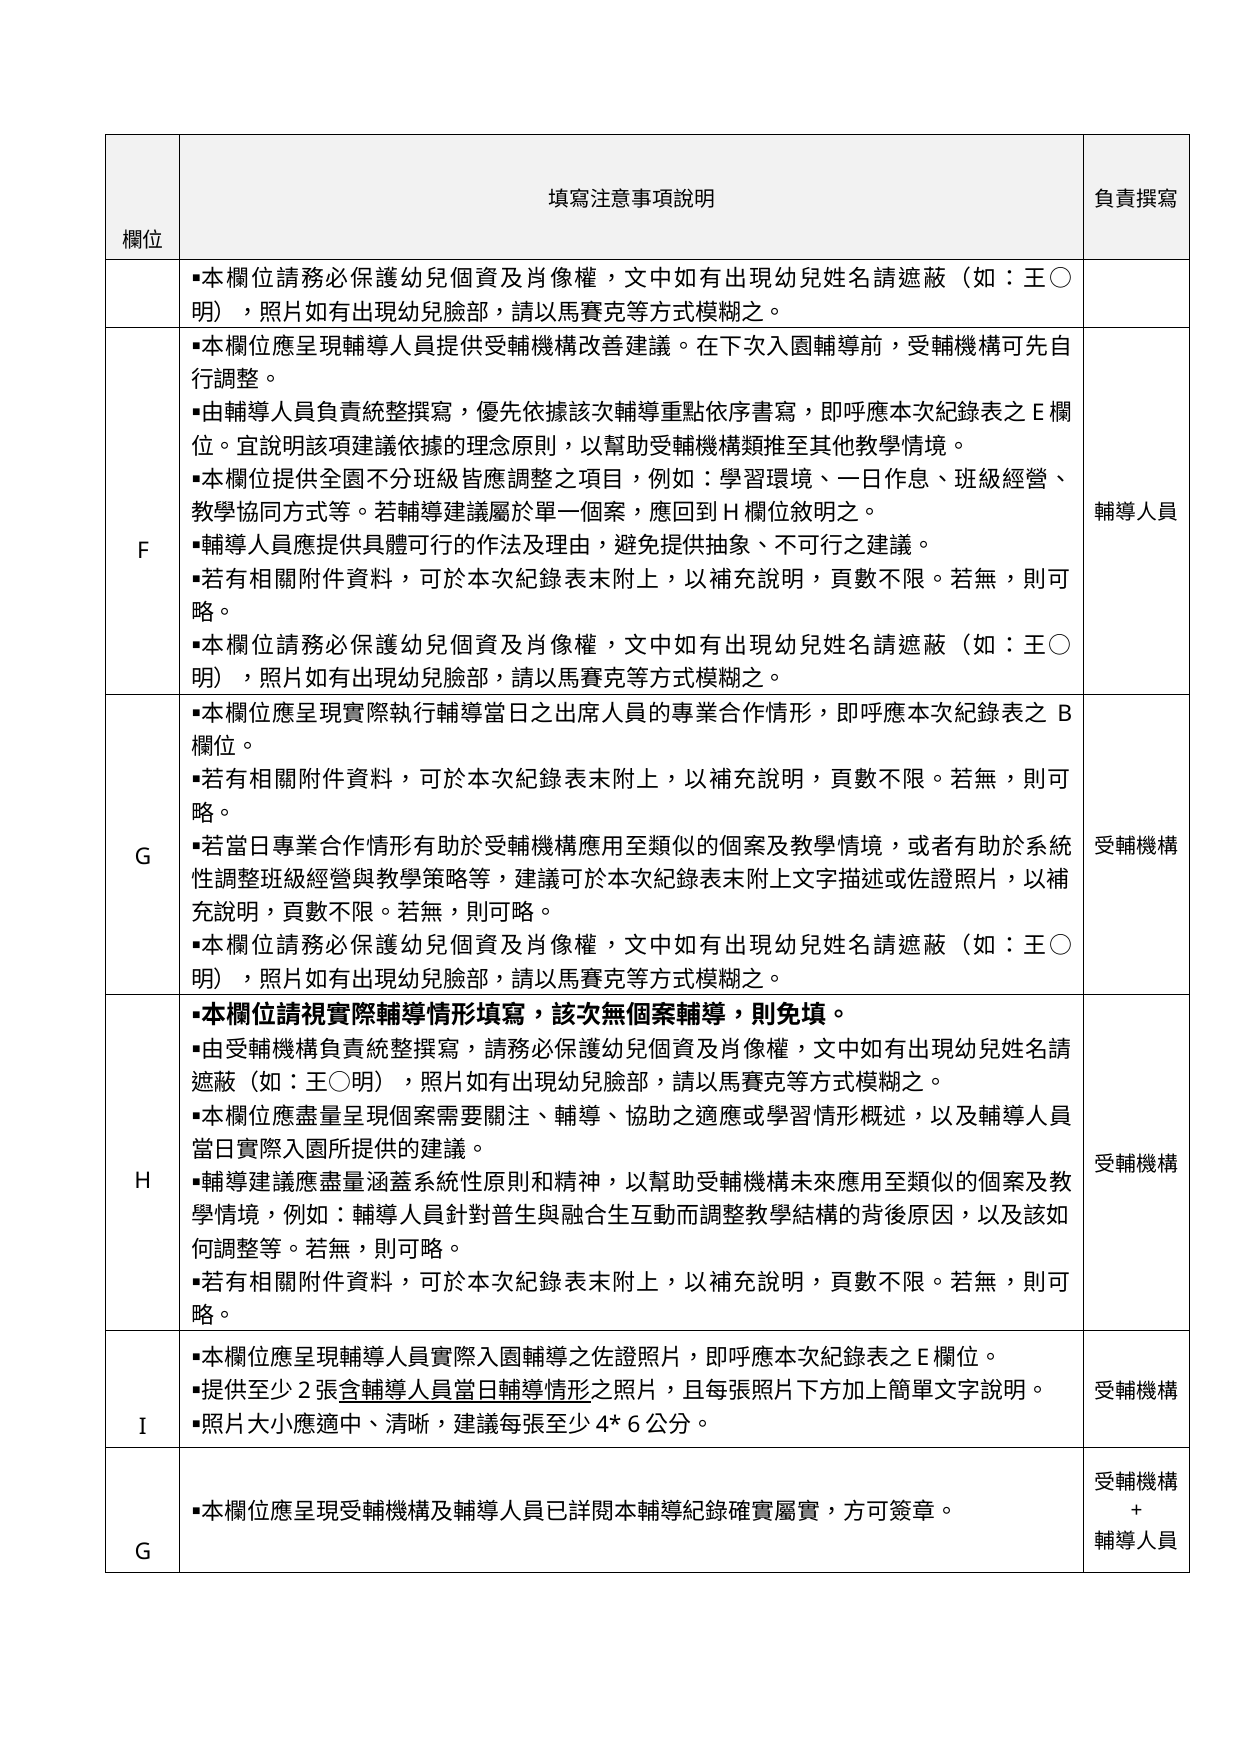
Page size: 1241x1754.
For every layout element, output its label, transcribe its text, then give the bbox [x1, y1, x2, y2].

table_cell 本欄位請依照輔導申請表中第二項(申請資料)之「八、輔導次數、時數及內容說明」欄位中的所填內容，即為本欄位應填入之輔導重點。 若原輔導目標欲調整異動，請將原句施以刪除線，再換行以紅字補充說明原因。 請務必注意，若未主動說明異動原因，可能被視為「未達成」原既定輔導目標，將影響後續成果審查結果。 若有相關附件資料，建議可於本次紀錄表末附上，以補充說明，頁數不限。若無，則可略。 若當日輔導重點有助於受輔機構應用至類似的個案及教學情境，或者有助於系統性調整班級經營與教學策略等，建議可於本次紀錄表末附上文字描述或佐證照片，以補充說明，頁數不限。若無，則可略。 本欄位請務必保護幼兒個資及肖像權，文中如有出現幼兒姓名請遮蔽（如：王○明），照片如有出現幼兒臉部，請以馬賽克等方式模糊之。 [180, 260, 1083, 327]
table_header 欄位 [106, 135, 179, 259]
table_header 負責撰寫 [1084, 135, 1189, 259]
table_cell [1084, 260, 1189, 327]
table_cell 本欄位請視實際輔導情形填寫，該次無個案輔導，則免填。 由受輔機構負責統整撰寫，請務必保護幼兒個資及肖像權，文中如有出現幼兒姓名請遮蔽（如：王○明），照片如有出現幼兒臉部，請以馬賽克等方式模糊之。 本欄位應盡量呈現個案需要關注、輔導、協助之適應或學習情形概述，以及輔導人員當日實際入園所提供的建議。 輔導建議應盡量涵蓋系統性原則和精神，以幫助受輔機構未來應用至類似的個案及教學情境，例如：輔導人員針對普生與融合生互動而調整教學結構的背後原因，以及該如何調整等。若無，則可略。 若有相關附件資料，可於本次紀錄表末附上，以補充說明，頁數不限。若無，則可略。 [180, 995, 1083, 1330]
table_cell 受輔機構 [1084, 1331, 1189, 1447]
table_cell 受輔機構+ 輔導人員 [1084, 1448, 1189, 1572]
table_cell 受輔機構 [1084, 995, 1189, 1330]
table_cell 本欄位應呈現輔導人員實際入園輔導之佐證照片，即呼應本次紀錄表之E欄位。 提供至少2張含輔導人員當日輔導情形之照片，且每張照片下方加上簡單文字說明。 照片大小應適中、清晰，建議每張至少4* 6公分。 [180, 1331, 1083, 1447]
table_cell 本欄位應呈現受輔機構及輔導人員已詳閱本輔導紀錄確實屬實，方可簽章。 [180, 1448, 1083, 1572]
table_cell [106, 260, 179, 327]
table_cell I [106, 1331, 179, 1447]
table_cell H [106, 995, 179, 1330]
table_cell G [106, 695, 179, 994]
table_cell F [106, 328, 179, 693]
table_cell 受輔機構 [1084, 695, 1189, 994]
table_cell 本欄位應呈現實際執行輔導當日之出席人員的專業合作情形，即呼應本次紀錄表之B欄位。 若有相關附件資料，可於本次紀錄表末附上，以補充說明，頁數不限。若無，則可略。 若當日專業合作情形有助於受輔機構應用至類似的個案及教學情境，或者有助於系統性調整班級經營與教學策略等，建議可於本次紀錄表末附上文字描述或佐證照片，以補充說明，頁數不限。若無，則可略。 本欄位請務必保護幼兒個資及肖像權，文中如有出現幼兒姓名請遮蔽（如：王○明），照片如有出現幼兒臉部，請以馬賽克等方式模糊之。 [180, 695, 1083, 994]
table_cell G [106, 1448, 179, 1572]
table_header 填寫注意事項說明 [180, 135, 1083, 259]
table_cell 本欄位應呈現輔導人員提供受輔機構改善建議。在下次入園輔導前，受輔機構可先自行調整。 由輔導人員負責統整撰寫，優先依據該次輔導重點依序書寫，即呼應本次紀錄表之E欄位。宜說明該項建議依據的理念原則，以幫助受輔機構類推至其他教學情境。 本欄位提供全園不分班級皆應調整之項目，例如：學習環境、一日作息、班級經營、教學協同方式等。若輔導建議屬於單一個案，應回到H欄位敘明之。 輔導人員應提供具體可行的作法及理由，避免提供抽象、不可行之建議。 若有相關附件資料，可於本次紀錄表末附上，以補充說明，頁數不限。若無，則可略。 本欄位請務必保護幼兒個資及肖像權，文中如有出現幼兒姓名請遮蔽（如：王○明），照片如有出現幼兒臉部，請以馬賽克等方式模糊之。 [180, 328, 1083, 693]
table_cell 輔導人員 [1084, 328, 1189, 693]
